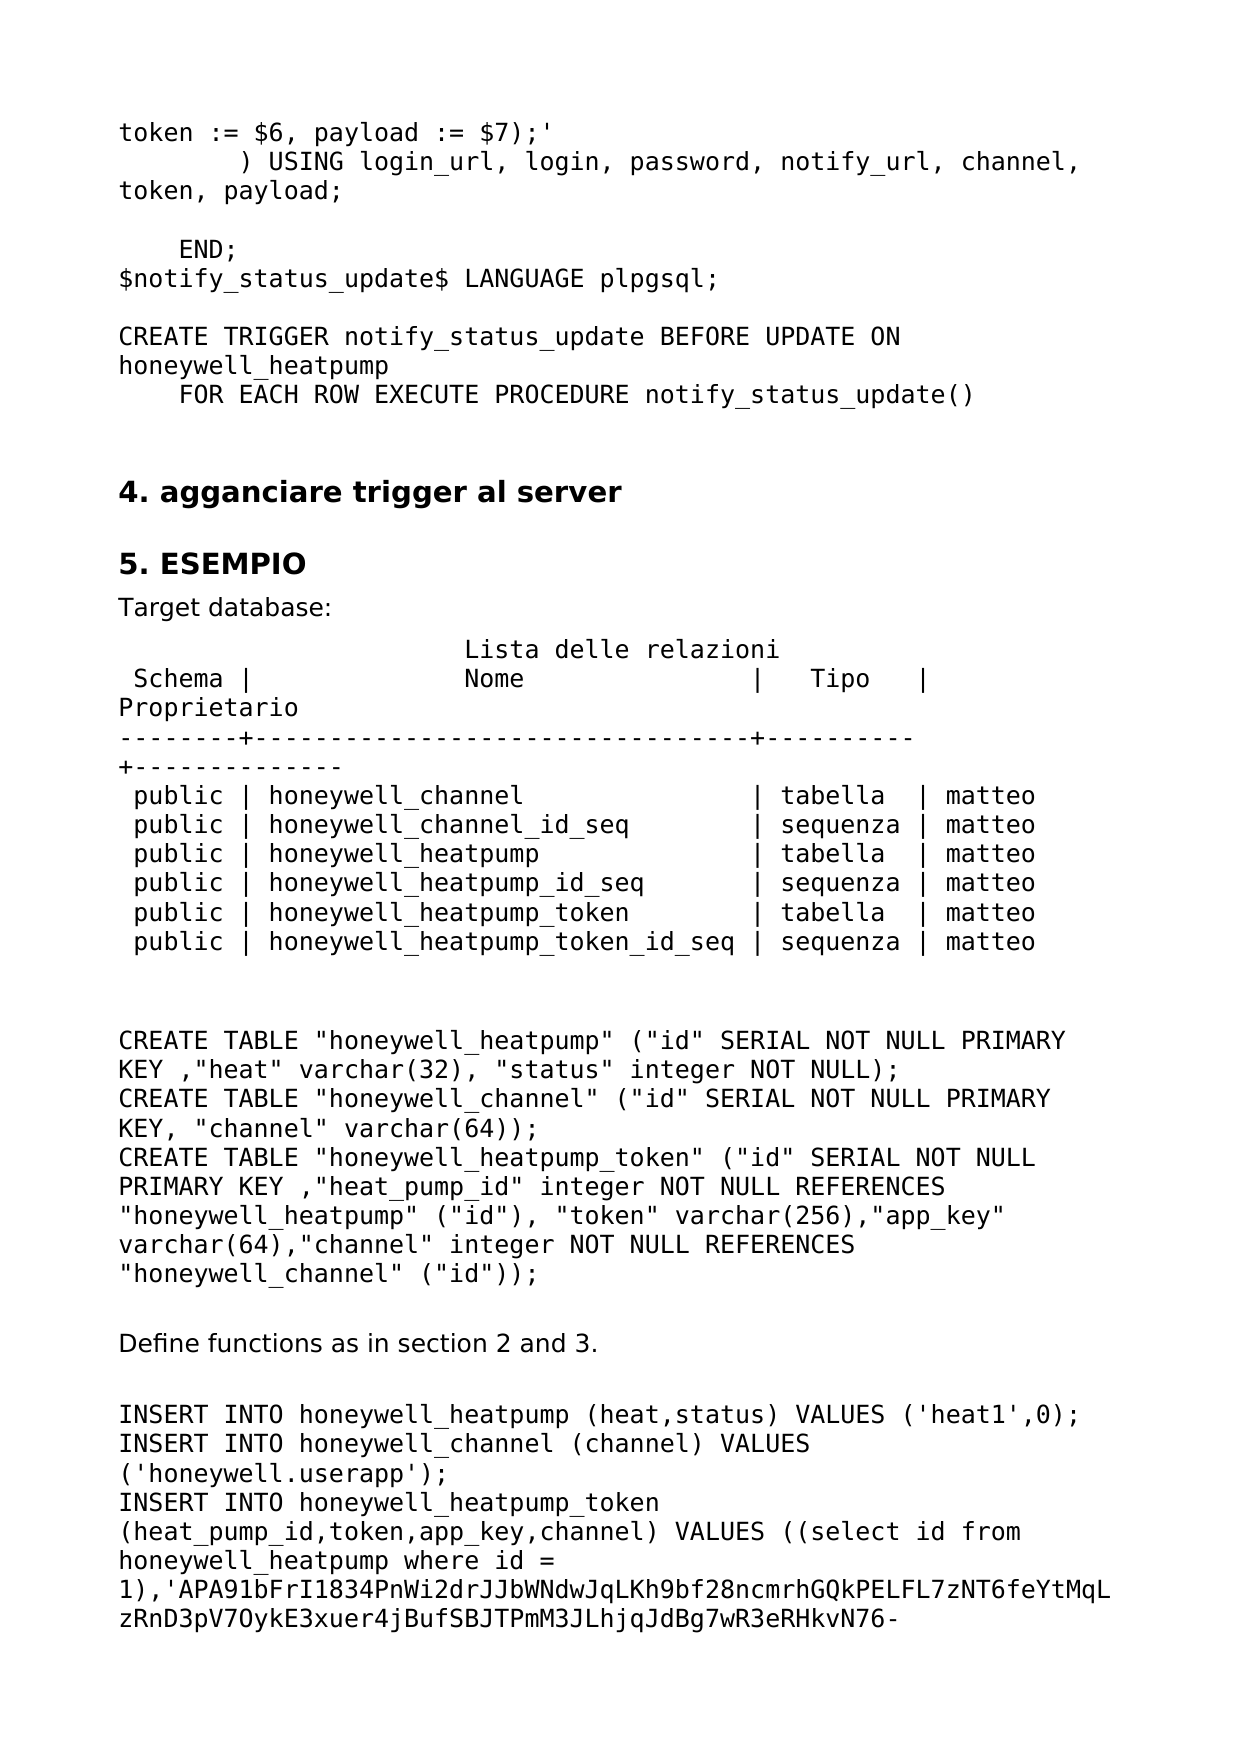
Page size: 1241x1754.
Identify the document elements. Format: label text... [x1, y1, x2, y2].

text Target database: [118, 594, 1122, 623]
text Lista delle relazioni Schema | Nome | Tipo | Proprietario --------+---------------------------------+----------+-------------- public | honeywell_channel | tabella | matteo public | honeywell_channel_id_seq | sequenza | matteo public | honeywell_heatpump | tabella | matteo public | honeywell_heatpump_id_seq | sequenza | matteo public | honeywell_heatpump_token | tabella | matteo public | honeywell_heatpump_token_id_seq | sequenza | matteo [118, 635, 1122, 985]
text Define functions as in section 2 and 3. [118, 1330, 1122, 1359]
text INSERT INTO honeywell_heatpump (heat,status) VALUES ('heat1',0); INSERT INTO honeywell_channel (channel) VALUES ('honeywell.userapp'); INSERT INTO honeywell_heatpump_token (heat_pump_id,token,app_key,channel) VALUES ((select id from honeywell_heatpump where id = 1),'APA91bFrI1834PnWi2drJJbWNdwJqLKh9bf28ncmrhGQkPELFL7zNT6feYtMqLzRnD3pV7OykE3xuer4jBufSBJTPmM3JLhjqJdBg7wR3eRHkvN76- [118, 1371, 1122, 1634]
text token := $6, payload := $7);' ) USING login_url, login, password, notify_url, channel, token, payload; END; $notify_status_update$ LANGUAGE plpgsql; CREATE TRIGGER notify_status_update BEFORE UPDATE ON honeywell_heatpump FOR EACH ROW EXECUTE PROCEDURE notify_status_update() [118, 118, 1122, 439]
subtitle 4. agganciare trigger al server [118, 476, 1122, 510]
text CREATE TABLE "honeywell_heatpump" ("id" SERIAL NOT NULL PRIMARY KEY ,"heat" varchar(32), "status" integer NOT NULL); CREATE TABLE "honeywell_channel" ("id" SERIAL NOT NULL PRIMARY KEY, "channel" varchar(64)); CREATE TABLE "honeywell_heatpump_token" ("id" SERIAL NOT NULL PRIMARY KEY ,"heat_pump_id" integer NOT NULL REFERENCES "honeywell_heatpump" ("id"), "token" varchar(256),"app_key" varchar(64),"channel" integer NOT NULL REFERENCES "honeywell_channel" ("id")); [118, 997, 1122, 1318]
subtitle 5. ESEMPIO [118, 547, 1122, 581]
